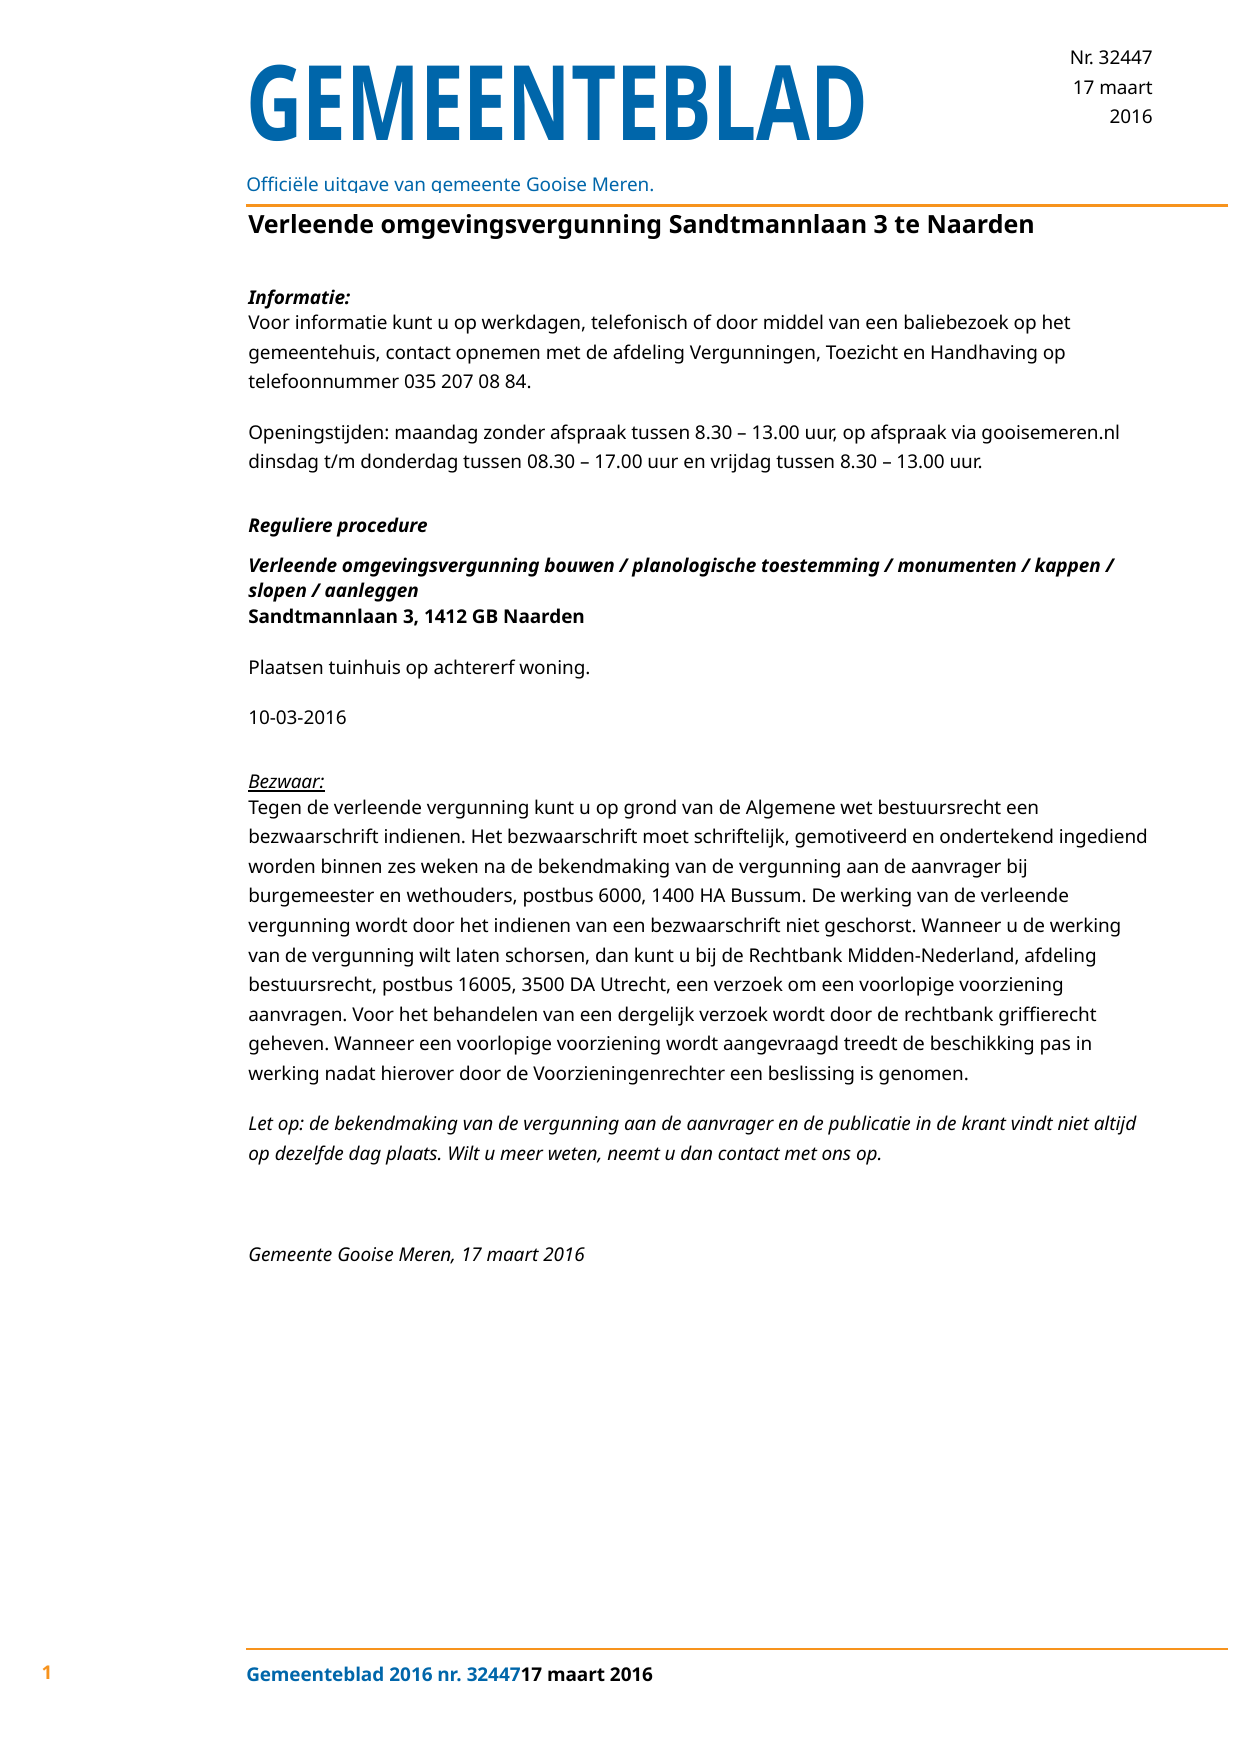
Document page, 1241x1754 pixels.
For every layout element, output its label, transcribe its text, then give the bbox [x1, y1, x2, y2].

text Voor informatie kunt u op werkdagen, telefonisch of door middel van een baliebezoek op het gemeentehuis, contact opnemen met de afdeling Vergunningen, Toezicht en Handhaving op telefoonnummer 035 207 08 84. [248, 309, 1152, 394]
text Bezwaar: [248, 768, 1152, 794]
picture [41, 47, 231, 172]
text Verleende omgevingsvergunning bouwen / planologische toestemming / monumenten / kappen / slopen / aanleggen [248, 552, 1152, 603]
text Let op: de bekendmaking van de vergunning aan de aanvrager en de publicatie in de krant vindt niet altijd op dezelfde dag plaats. Wilt u meer weten, neemt u dan contact met ons op. [248, 1111, 1152, 1166]
text Sandtmannlaan 3, 1412 GB Naarden [248, 603, 1152, 629]
text Plaatsen tuinhuis op achtererf woning. [248, 654, 1152, 679]
text Reguliere procedure [248, 513, 1152, 538]
text Informatie: [248, 284, 1152, 309]
text Tegen de verleende vergunning kunt u op grond van de Algemene wet bestuursrecht een bezwaarschrift indienen. Het bezwaarschrift moet schriftelijk, gemotiveerd en ondertekend ingediend worden binnen zes weken na de bekendmaking van de vergunning aan de aanvrager bij burgemeester en wethouders, postbus 6000, 1400 HA Bussum. De werking van de verleende vergunning wordt door het indienen van een bezwaarschrift niet geschorst. Wanneer u de werking van de vergunning wilt laten schorsen, dan kunt u bij de Rechtbank Midden-Nederland, afdeling bestuursrecht, postbus 16005, 3500 DA Utrecht, een verzoek om een voorlopige voorziening aanvragen. Voor het behandelen van een dergelijk verzoek wordt door de rechtbank griffierecht geheven. Wanneer een voorlopige voorziening wordt aangevraagd treedt de beschikking pas in werking nadat hierover door de Voorzieningenrechter een beslissing is genomen. [248, 794, 1152, 1086]
text Openingstijden: maandag zonder afspraak tussen 8.30 – 13.00 uur, op afspraak via gooisemeren.nl dinsdag t/m donderdag tussen 08.30 – 17.00 uur en vrijdag tussen 8.30 – 13.00 uur. [248, 419, 1152, 474]
text Gemeente Gooise Meren, 17 maart 2016 [248, 1241, 1152, 1267]
text 10-03-2016 [248, 704, 1152, 730]
text Verleende omgevingsvergunning Sandtmannlaan 3 te Naarden [248, 207, 1152, 241]
